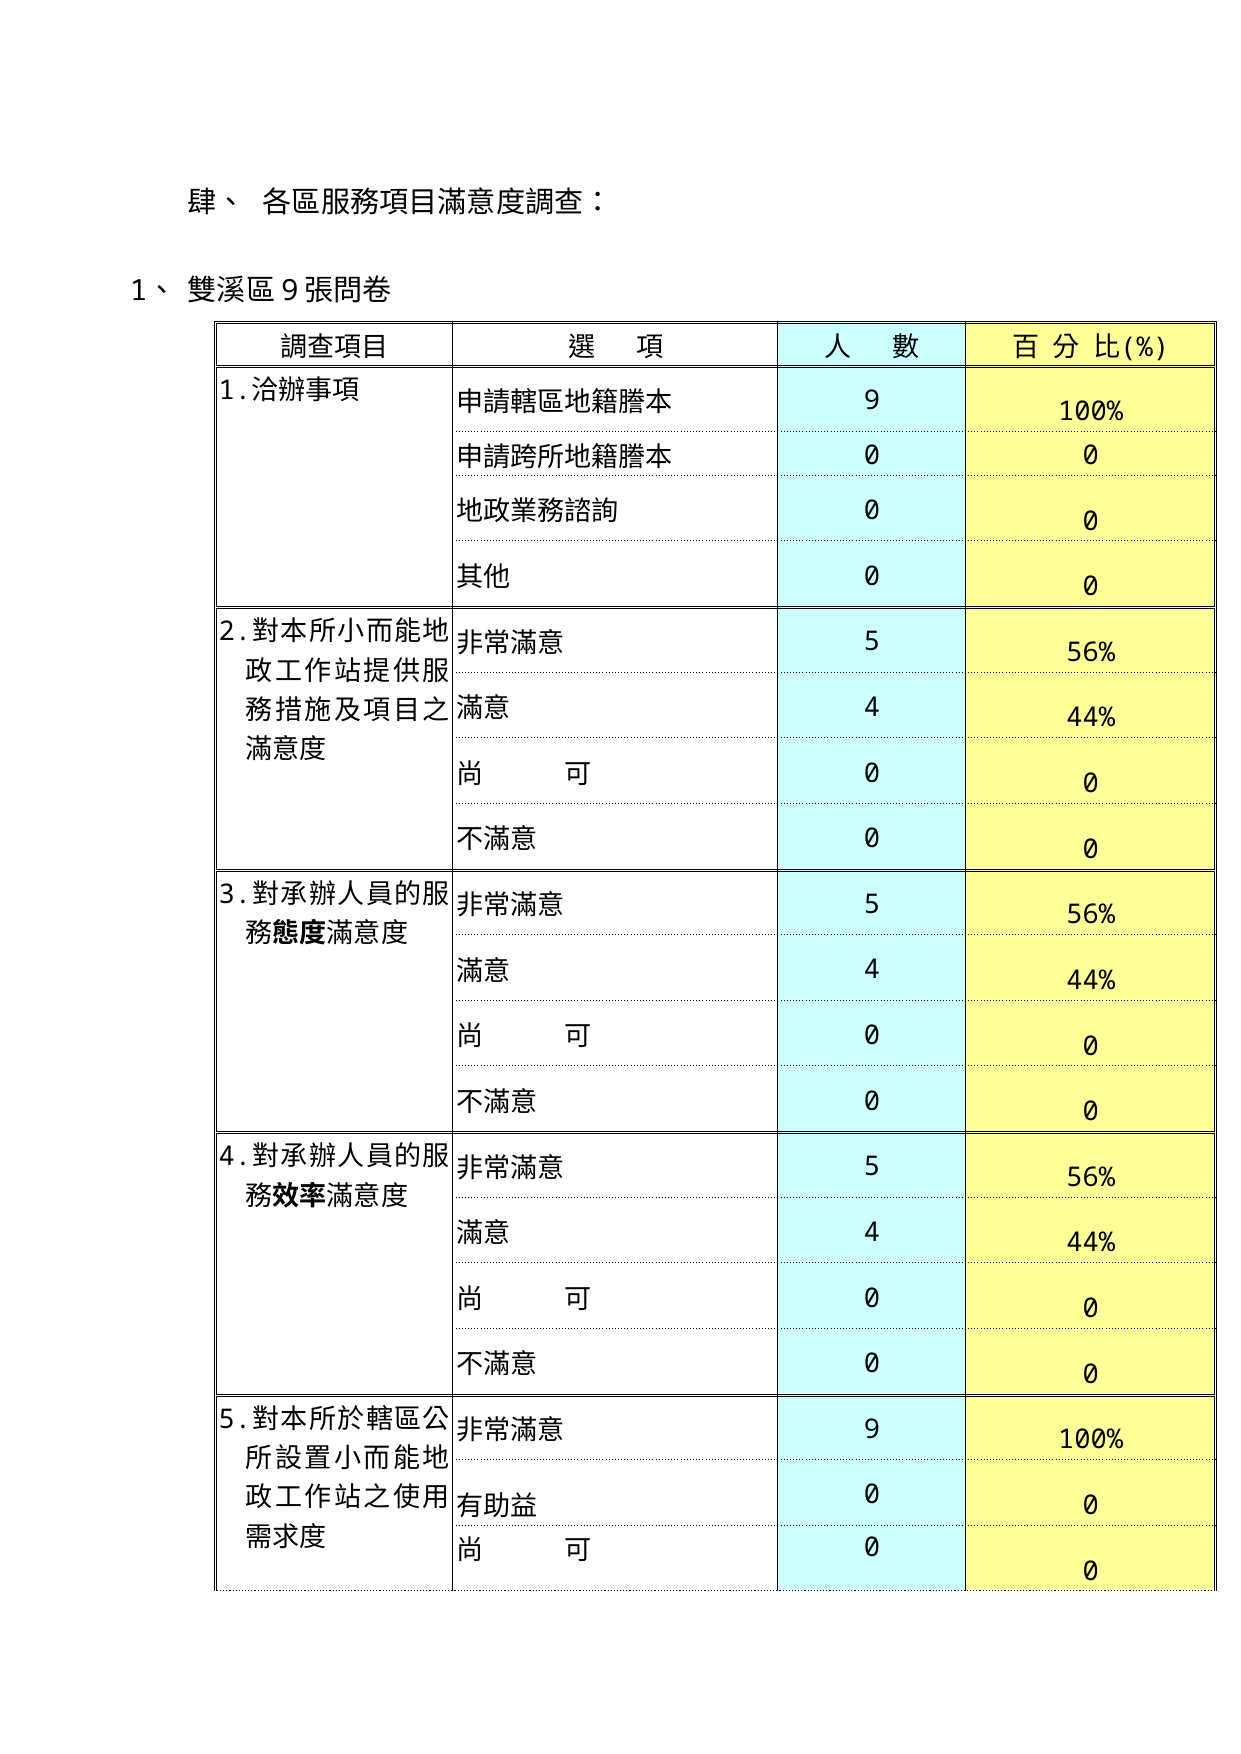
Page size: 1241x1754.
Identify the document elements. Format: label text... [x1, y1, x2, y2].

table_cell 4 [778, 934, 965, 1000]
table_cell 0 [778, 737, 965, 803]
table_cell 尚 可 [453, 1525, 777, 1590]
table_cell 44% [966, 672, 1214, 737]
table_cell 滿意 [453, 672, 777, 737]
table_cell 不滿意 [453, 1065, 777, 1131]
table_cell 5 [778, 609, 965, 672]
table_cell 100% [966, 368, 1214, 431]
table_cell 0 [966, 1328, 1214, 1393]
table_cell 0 [778, 431, 965, 475]
table_cell 0 [966, 431, 1214, 475]
list 各區服務項目滿意度調查： [187, 158, 1053, 221]
table_header 調查項目 [217, 324, 452, 365]
table_cell 0 [966, 540, 1214, 606]
table_header 選 項 [453, 324, 777, 365]
table_cell 0 [778, 1065, 965, 1131]
table_cell 0 [966, 737, 1214, 803]
table_cell 其他 [453, 540, 777, 606]
table_cell 5.對本所於轄區公所設置小而能地政工作站之使用需求度 [217, 1397, 452, 1590]
table_cell 2.對本所小而能地政工作站提供服務措施及項目之滿意度 [217, 609, 452, 868]
table_cell 滿意 [453, 934, 777, 1000]
table_cell 0 [778, 475, 965, 540]
list 雙溪區9張問卷 [129, 246, 1053, 308]
table_cell 0 [966, 1000, 1214, 1065]
table_cell 0 [778, 1459, 965, 1525]
table_cell 44% [966, 934, 1214, 1000]
table_cell 0 [966, 803, 1214, 868]
table_cell 0 [778, 540, 965, 606]
table_cell 申請轄區地籍謄本 [453, 368, 777, 431]
table_cell 0 [966, 1065, 1214, 1131]
table_cell 4 [778, 672, 965, 737]
table_cell 滿意 [453, 1197, 777, 1262]
table_cell 有助益 [453, 1459, 777, 1525]
table_cell 地政業務諮詢 [453, 475, 777, 540]
table_cell 不滿意 [453, 803, 777, 868]
table_cell 尚 可 [453, 737, 777, 803]
table_cell 100% [966, 1397, 1214, 1459]
table_cell 0 [778, 1000, 965, 1065]
table_cell 4 [778, 1197, 965, 1262]
table_cell 0 [966, 1525, 1214, 1590]
table_cell 56% [966, 872, 1214, 934]
table_cell 4.對承辦人員的服務效率滿意度 [217, 1134, 452, 1393]
table_cell 56% [966, 609, 1214, 672]
table_cell 1.洽辦事項 [217, 368, 452, 606]
table_cell 0 [778, 1328, 965, 1393]
table_cell 非常滿意 [453, 1134, 777, 1197]
table_cell 3.對承辦人員的服務態度滿意度 [217, 872, 452, 1131]
table_cell 0 [778, 803, 965, 868]
table_cell 0 [966, 1262, 1214, 1328]
table_header 人 數 [778, 324, 965, 365]
table_cell 5 [778, 872, 965, 934]
table_cell 0 [966, 475, 1214, 540]
table_cell 5 [778, 1134, 965, 1197]
table_cell 非常滿意 [453, 872, 777, 934]
table_cell 尚 可 [453, 1262, 777, 1328]
table_cell 不滿意 [453, 1328, 777, 1393]
table_cell 非常滿意 [453, 1397, 777, 1459]
table_cell 56% [966, 1134, 1214, 1197]
table_cell 尚 可 [453, 1000, 777, 1065]
table_cell 申請跨所地籍謄本 [453, 431, 777, 475]
table_cell 非常滿意 [453, 609, 777, 672]
table_cell 9 [778, 1397, 965, 1459]
table_header 百 分 比(%) [966, 324, 1214, 365]
table_cell 9 [778, 368, 965, 431]
table_cell 0 [966, 1459, 1214, 1525]
table_cell 44% [966, 1197, 1214, 1262]
table_cell 0 [778, 1262, 965, 1328]
table_cell 0 [778, 1525, 965, 1590]
